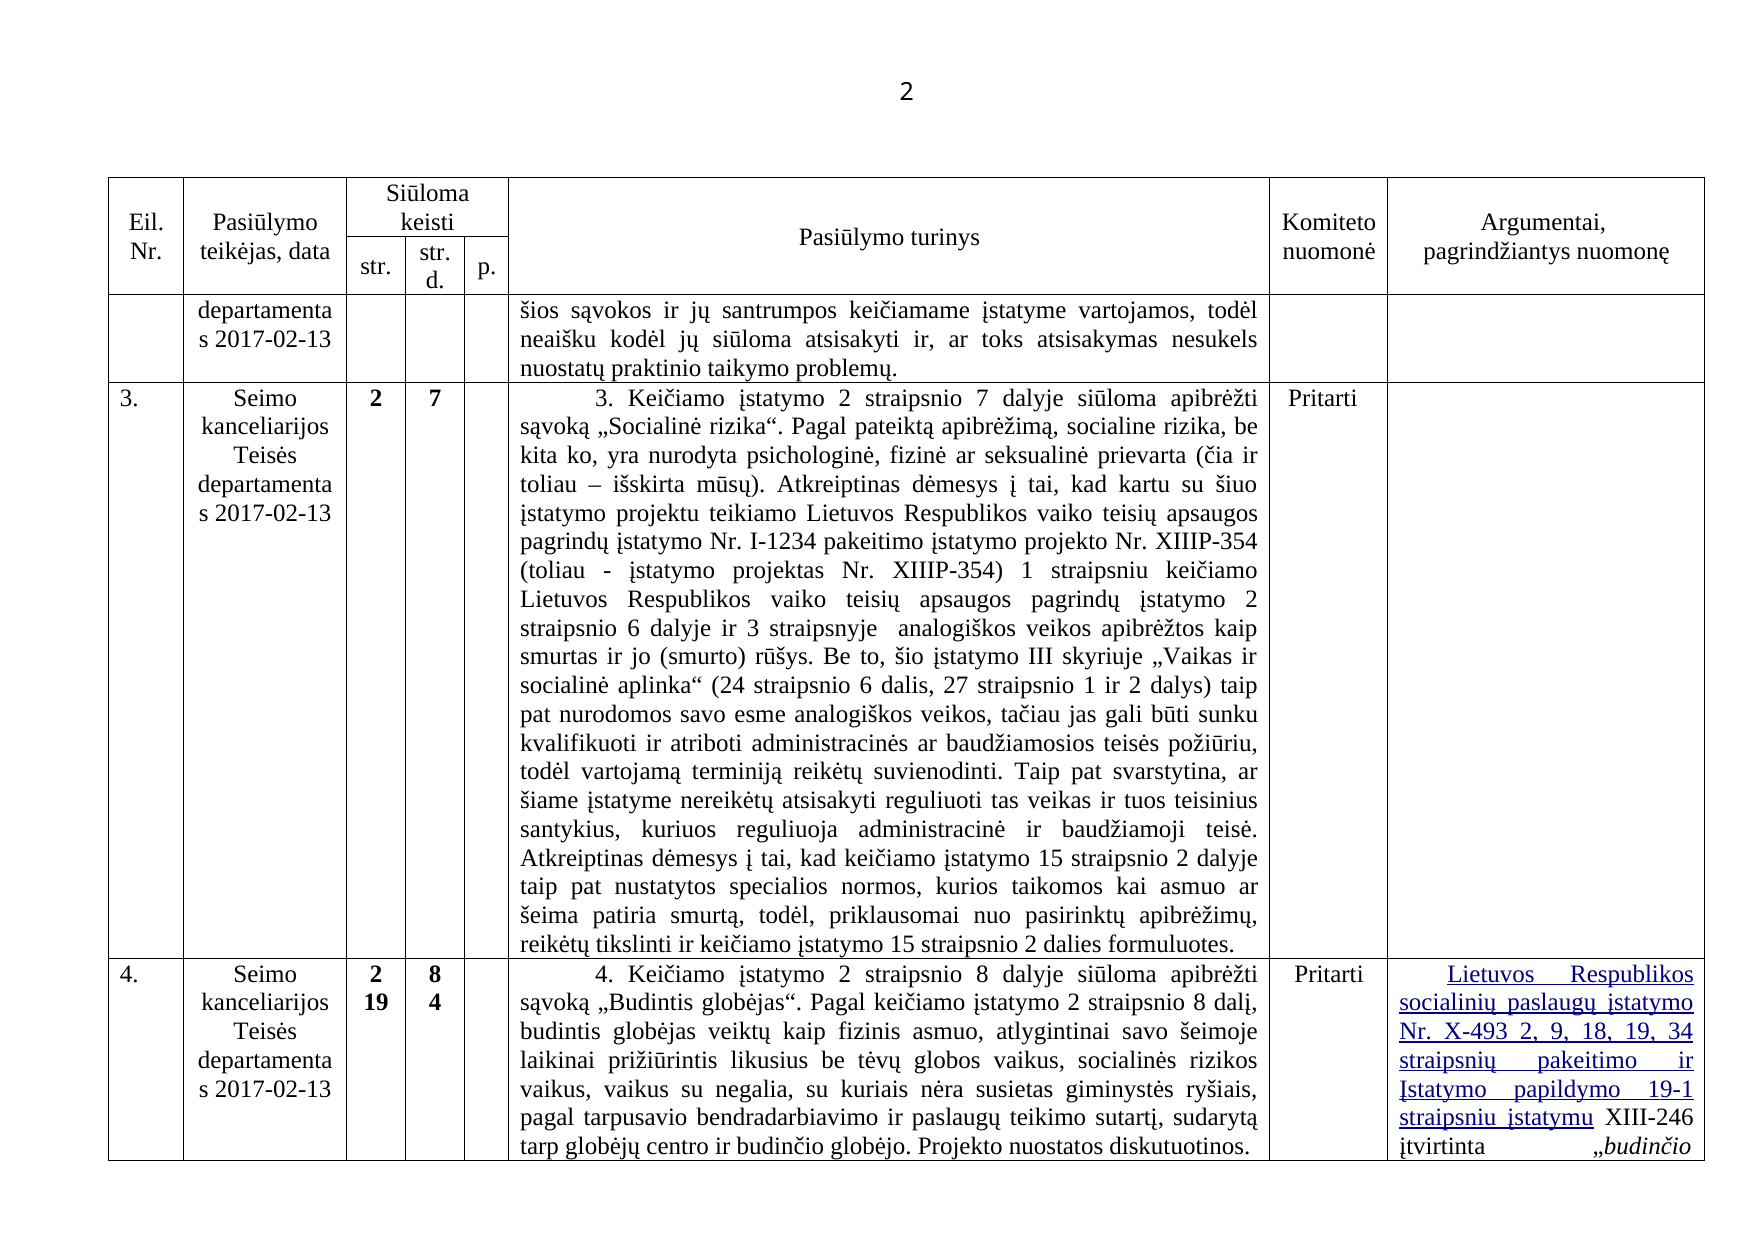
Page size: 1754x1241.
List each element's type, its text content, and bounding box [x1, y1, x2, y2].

table_cell [465, 959, 508, 1160]
table_cell [465, 383, 508, 958]
table_cell [406, 295, 464, 382]
table_cell [465, 295, 508, 382]
table_cell 8 4 [406, 959, 464, 1160]
table_cell [1388, 383, 1704, 958]
table_cell 4. Keičiamo įstatymo 2 straipsnio 8 dalyje siūloma apibrėžti sąvoką „Budintis globėjas“. Pagal keičiamo įstatymo 2 straipsnio 8 dalį, budintis globėjas veiktų kaip fizinis asmuo, atlygintinai savo šeimoje laikinai prižiūrintis likusius be tėvų globos vaikus, socialinės rizikos vaikus, vaikus su negalia, su kuriais nėra susietas giminystės ryšiais, pagal tarpusavio bendradarbiavimo ir paslaugų teikimo sutartį, sudarytą tarp globėjų centro ir budinčio globėjo. Projekto nuostatos diskutuotinos. [509, 959, 1269, 1160]
table_cell Lietuvos Respublikos socialinių paslaugų įstatymo Nr. X-493 2, 9, 18, 19, 34 straipsnių pakeitimo ir Įstatymo papildymo 19-1 straipsniu įstatymu XIII-246 įtvirtinta „budinčio [1388, 959, 1704, 1160]
table_cell departamentas 2017-02-13 [184, 295, 346, 382]
table_cell 2 19 [347, 959, 405, 1160]
table_cell Seimo kanceliarijos Teisės departamentas 2017-02-13 [184, 959, 346, 1160]
table_cell 2 [347, 383, 405, 958]
table_cell 3. Keičiamo įstatymo 2 straipsnio 7 dalyje siūloma apibrėžti sąvoką „Socialinė rizika“. Pagal pateiktą apibrėžimą, socialine rizika, be kita ko, yra nurodyta psichologinė, fizinė ar seksualinė prievarta (čia ir toliau – išskirta mūsų). Atkreiptinas dėmesys į tai, kad kartu su šiuo įstatymo projektu teikiamo Lietuvos Respublikos vaiko teisių apsaugos pagrindų įstatymo Nr. I-1234 pakeitimo įstatymo projekto Nr. XIIIP-354 (toliau - įstatymo projektas Nr. XIIIP-354) 1 straipsniu keičiamo Lietuvos Respublikos vaiko teisių apsaugos pagrindų įstatymo 2 straipsnio 6 dalyje ir 3 straipsnyje analogiškos veikos apibrėžtos kaip smurtas ir jo (smurto) rūšys. Be to, šio įstatymo III skyriuje „Vaikas ir socialinė aplinka“ (24 straipsnio 6 dalis, 27 straipsnio 1 ir 2 dalys) taip pat nurodomos savo esme analogiškos veikos, tačiau jas gali būti sunku kvalifikuoti ir atriboti administracinės ar baudžiamosios teisės požiūriu, todėl vartojamą terminiją reikėtų suvienodinti. Taip pat svarstytina, ar šiame įstatyme nereikėtų atsisakyti reguliuoti tas veikas ir tuos teisinius santykius, kuriuos reguliuoja administracinė ir baudžiamoji teisė. Atkreiptinas dėmesys į tai, kad keičiamo įstatymo 15 straipsnio 2 dalyje taip pat nustatytos specialios normos, kurios taikomos kai asmuo ar šeima patiria smurtą, todėl, priklausomai nuo pasirinktų apibrėžimų, reikėtų tikslinti ir keičiamo įstatymo 15 straipsnio 2 dalies formuluotes. [509, 383, 1269, 958]
table_cell [1388, 295, 1704, 382]
table_cell [347, 295, 405, 382]
table_header Siūloma keisti [347, 178, 508, 236]
table_header Argumentai, pagrindžiantys nuomonę [1388, 178, 1704, 294]
table_cell str. [347, 237, 405, 294]
table_cell [109, 295, 183, 382]
table_cell 4. [109, 959, 183, 1160]
table_cell šios sąvokos ir jų santrumpos keičiamame įstatyme vartojamos, todėl neaišku kodėl jų siūloma atsisakyti ir, ar toks atsisakymas nesukels nuostatų praktinio taikymo problemų. [509, 295, 1269, 382]
table_cell Pritarti [1270, 959, 1387, 1160]
table_cell p. [465, 237, 508, 294]
table_header Pasiūlymo turinys [509, 178, 1269, 294]
table_cell 7 [406, 383, 464, 958]
table_cell [1270, 295, 1387, 382]
table_cell Pritarti [1270, 383, 1387, 958]
table_header Komiteto nuomonė [1270, 178, 1387, 294]
table_header Eil. Nr. [109, 178, 183, 294]
table_header Pasiūlymo teikėjas, data [184, 178, 346, 294]
table_cell str. d. [406, 237, 464, 294]
table_cell 3. [109, 383, 183, 958]
table_cell Seimo kanceliarijos Teisės departamentas 2017-02-13 [184, 383, 346, 958]
